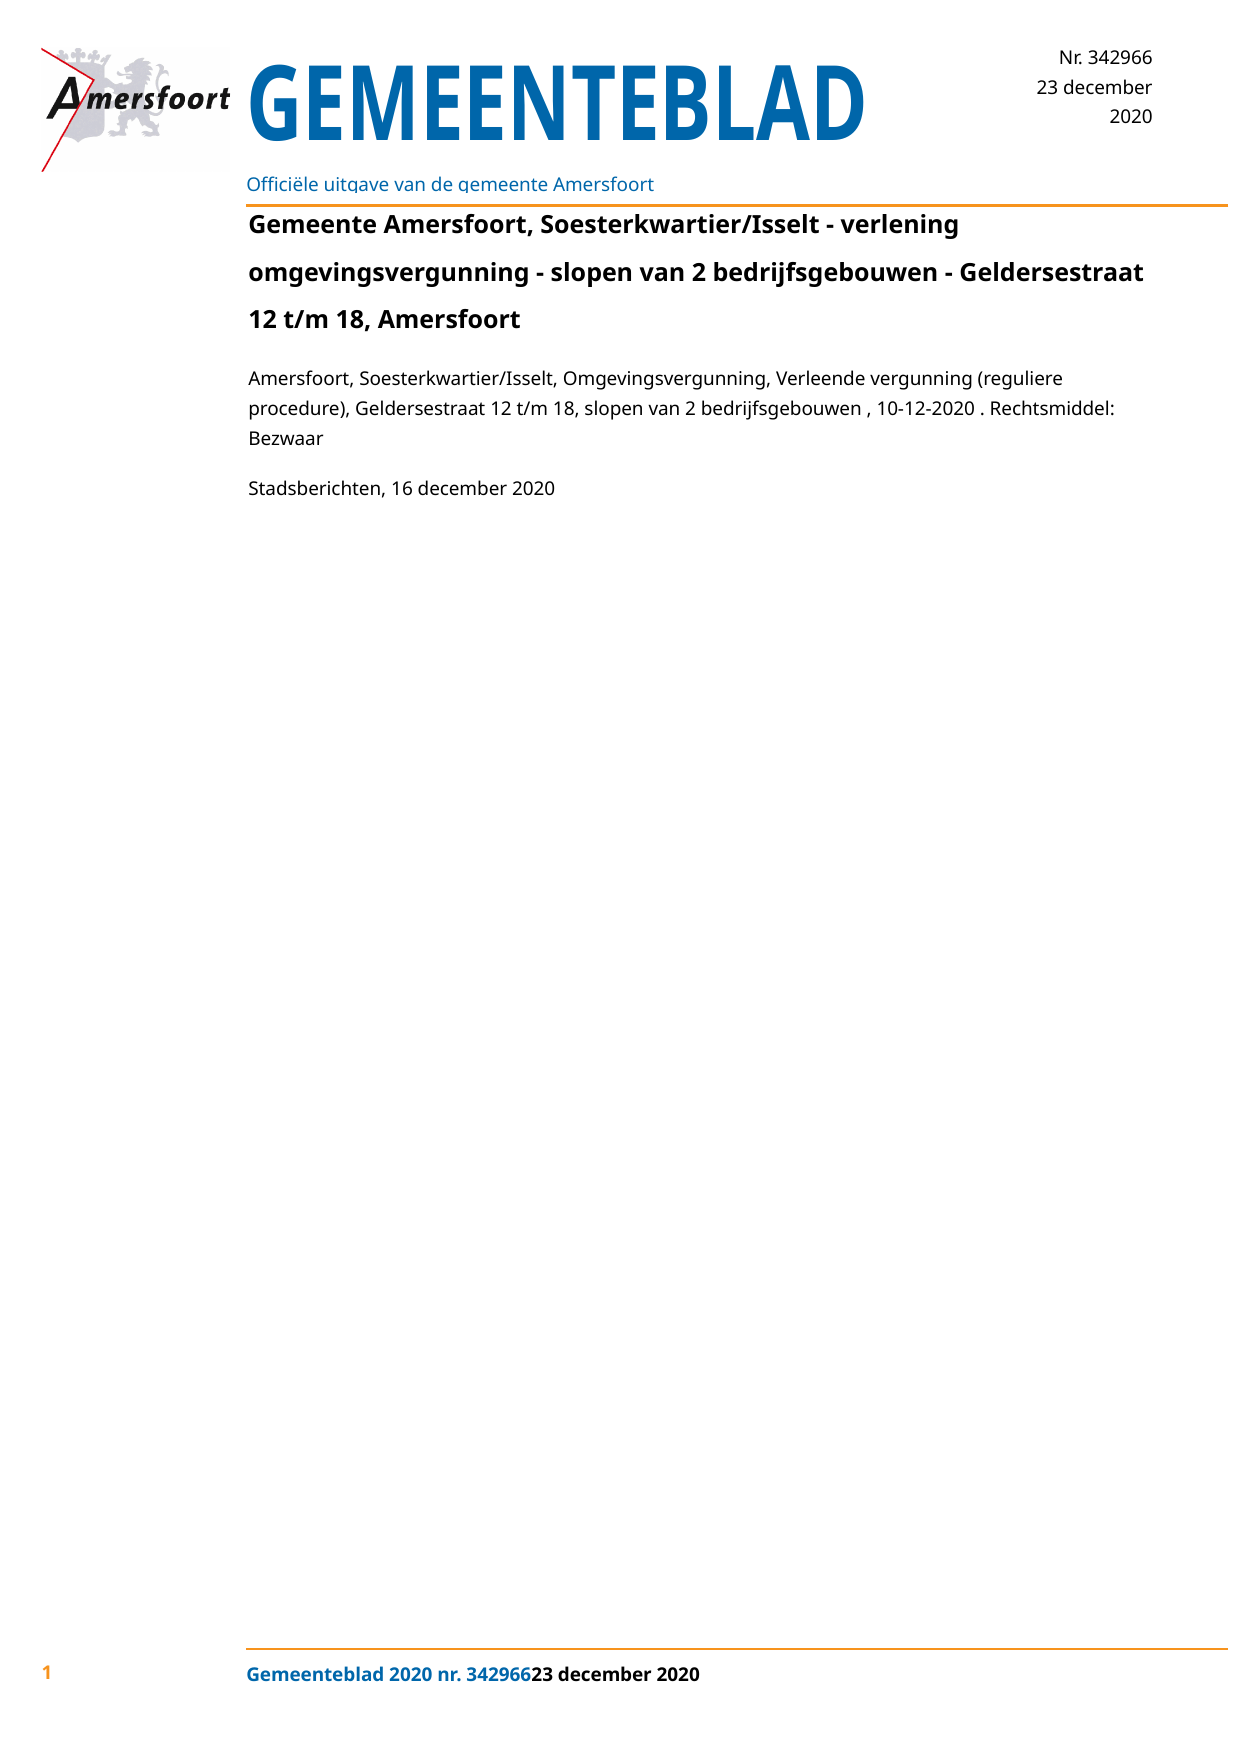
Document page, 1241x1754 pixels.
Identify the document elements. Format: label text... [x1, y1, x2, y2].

text Gemeente Amersfoort, Soesterkwartier/Isselt - verlening omgevingsvergunning - slopen van 2 bedrijfsgebouwen - Geldersestraat 12 t/m 18, Amersfoort [248, 207, 1152, 336]
picture [41, 47, 231, 172]
text Amersfoort, Soesterkwartier/Isselt, Omgevingsvergunning, Verleende vergunning (reguliere procedure), Geldersestraat 12 t/m 18, slopen van 2 bedrijfsgebouwen , 10-12-2020 . Rechtsmiddel: Bezwaar [248, 366, 1152, 450]
text Stadsberichten, 16 december 2020 [248, 475, 1152, 501]
